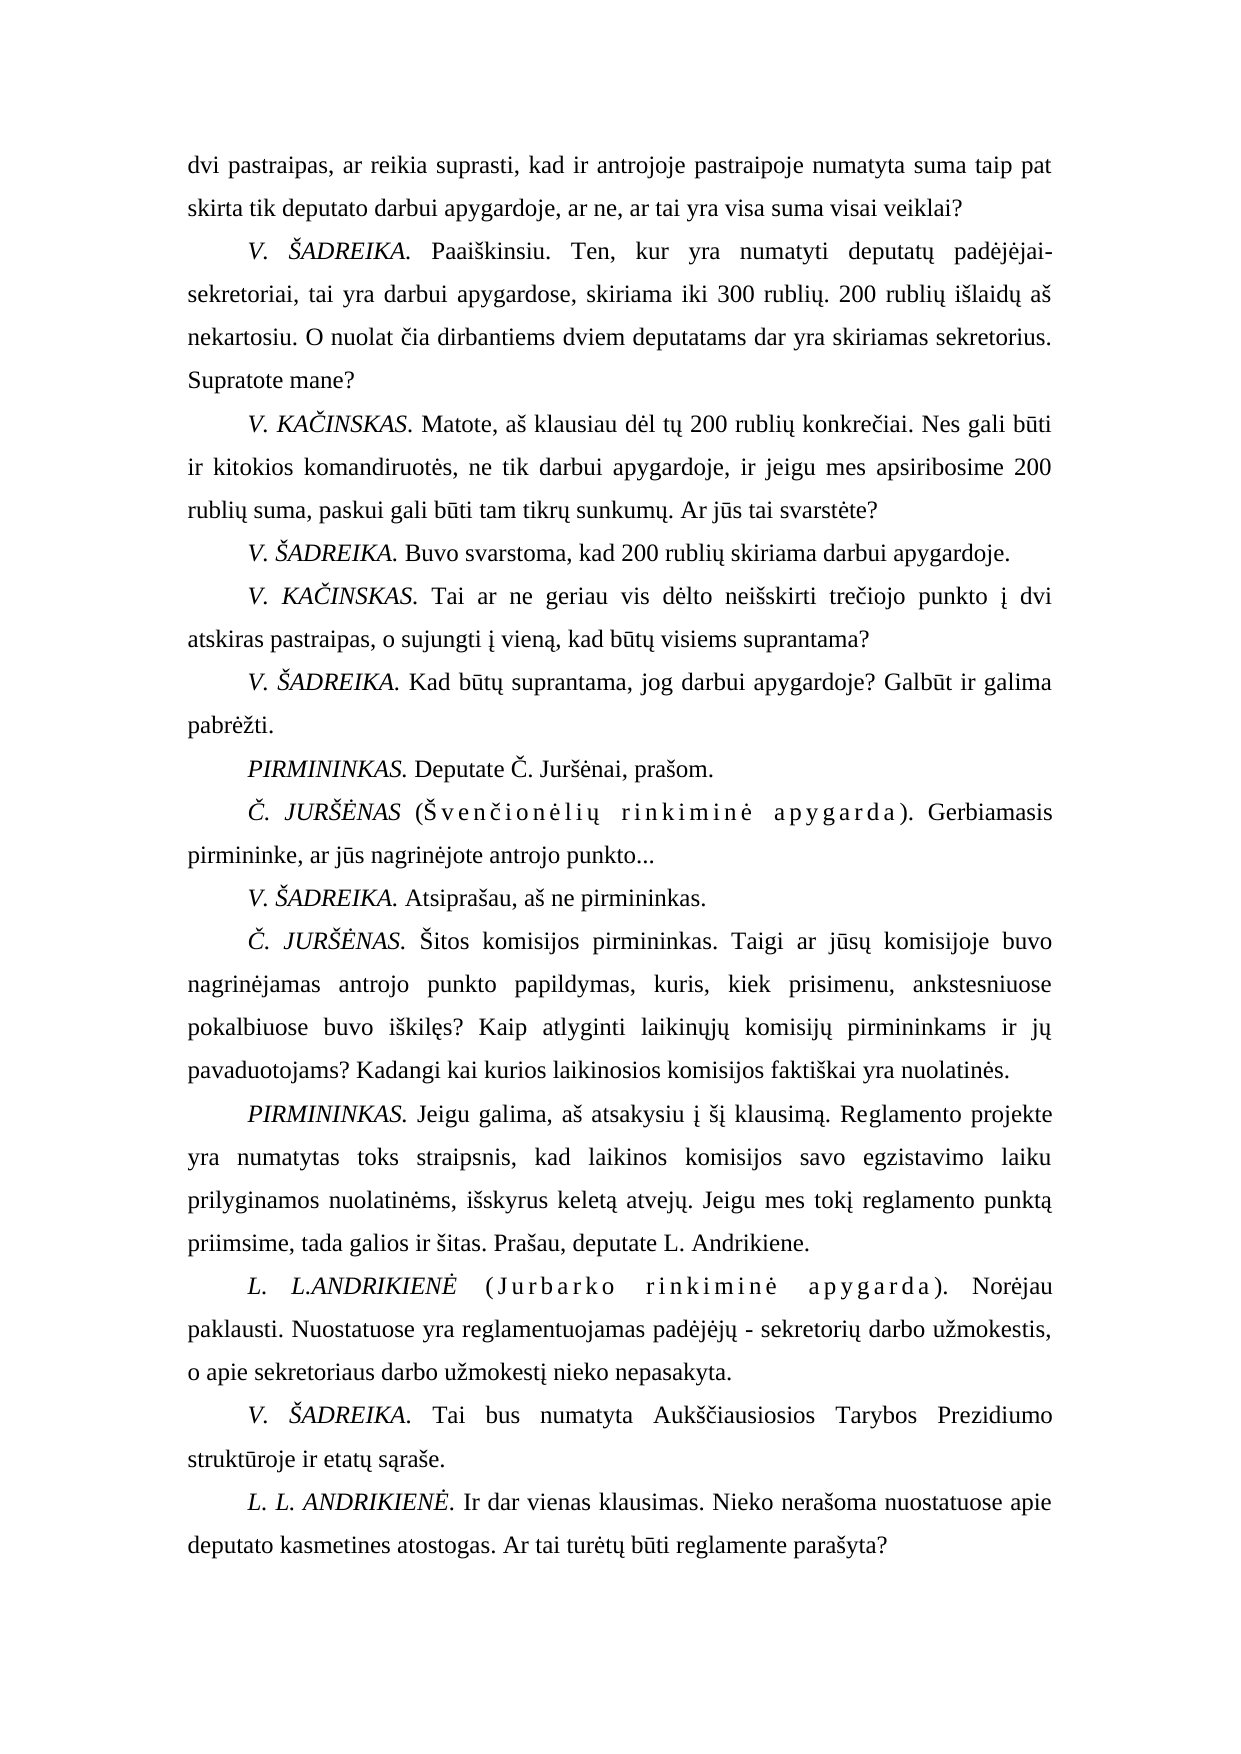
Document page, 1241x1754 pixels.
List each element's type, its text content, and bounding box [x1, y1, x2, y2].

text V. Kačinskas. Tai ar ne geriau vis dėlto neišskirti trečiojo punkto į dvi atskiras pastraipas, o sujungti į vieną, kad būtų visiems suprantama? [187, 581, 1053, 653]
text V. Šadreika. Kad būtų suprantama, jog darbui apygardoje? Galbūt ir galima pabrėžti. [187, 667, 1053, 739]
text Pirmininkas. Deputate Č. Juršėnai, prašom. [187, 754, 1053, 782]
text V. Kačinskas. Matote, aš klausiau dėl tų 200 rublių konkrečiai. Nes gali būti ir kitokios komandiruotės, ne tik darbui apygardoje, ir jeigu mes apsiribosime 200 rublių suma, paskui gali būti tam tikrų sunkumų. Ar jūs tai svarstėte? [187, 409, 1053, 524]
text V. Šadreika. Atsiprašau, aš ne pirmininkas. [187, 883, 1053, 912]
text Č. Juršėnas. Šitos komisijos pirmininkas. Taigi ar jūsų komisijoje buvo nagrinėjamas antrojo punkto papildymas, kuris, kiek prisimenu, ankstesniuose pokalbiuose buvo iškilęs? Kaip atlyginti laikinųjų komisijų pirmininkams ir jų pavaduotojams? Kadangi kai kurios laikinosios komisijos faktiškai yra nuolatinės. [187, 926, 1053, 1084]
text L. L.Andrikienė (Jurbarko rinkiminė apygarda). Norėjau paklausti. Nuostatuose yra reglamentuojamas padėjėjų - sekretorių darbo užmokestis, o apie sekretoriaus darbo užmokestį nieko nepasakyta. [187, 1271, 1053, 1386]
text V. Šadreika. Buvo svarstoma, kad 200 rublių skiriama darbui apygardoje. [187, 538, 1053, 567]
text Pirmininkas. Jeigu galima, aš atsakysiu į šį klausimą. Re­glamento projekte yra numatytas toks straipsnis, kad laikinos komisijos savo egzistavimo laiku prilyginamos nuolatinėms, išskyrus keletą atvejų. Jeigu mes tokį reglamento punktą priimsime, tada galios ir šitas. Prašau, deputate L. Andrikiene. [187, 1099, 1053, 1257]
text dvi pastraipas, ar reikia suprasti, kad ir antrojoje pastraipoje numatyta suma taip pat skirta tik deputato darbui apygardoje, ar ne, ar tai yra visa suma visai veiklai? [187, 150, 1053, 222]
text L. L. Andrikienė. Ir dar vienas klausimas. Nieko nerašoma nuostatuose apie deputato kasmetines atostogas. Ar tai turėtų būti reglamente parašyta? [187, 1487, 1053, 1559]
text V. Šadreika. Paaiškinsiu. Ten, kur yra numatyti deputatų pa­dėjėjai- sekretoriai, tai yra darbui apygardose, skiriama iki 300 rublių. 200 rublių išlaidų aš nekartosiu. O nuolat čia dirbantiems dviem deputatams dar yra skiriamas sekretorius. Supratote mane? [187, 236, 1053, 394]
text Č. Juršėnas (Švenčionėlių rinkiminė apygarda). Gerbiamasis pirmininke, ar jūs nagrinėjote antrojo punkto... [187, 797, 1053, 869]
text V. Šadreika. Tai bus numatyta Aukščiausiosios Tarybos Pre­zidiumo struktūroje ir etatų sąraše. [187, 1401, 1053, 1472]
